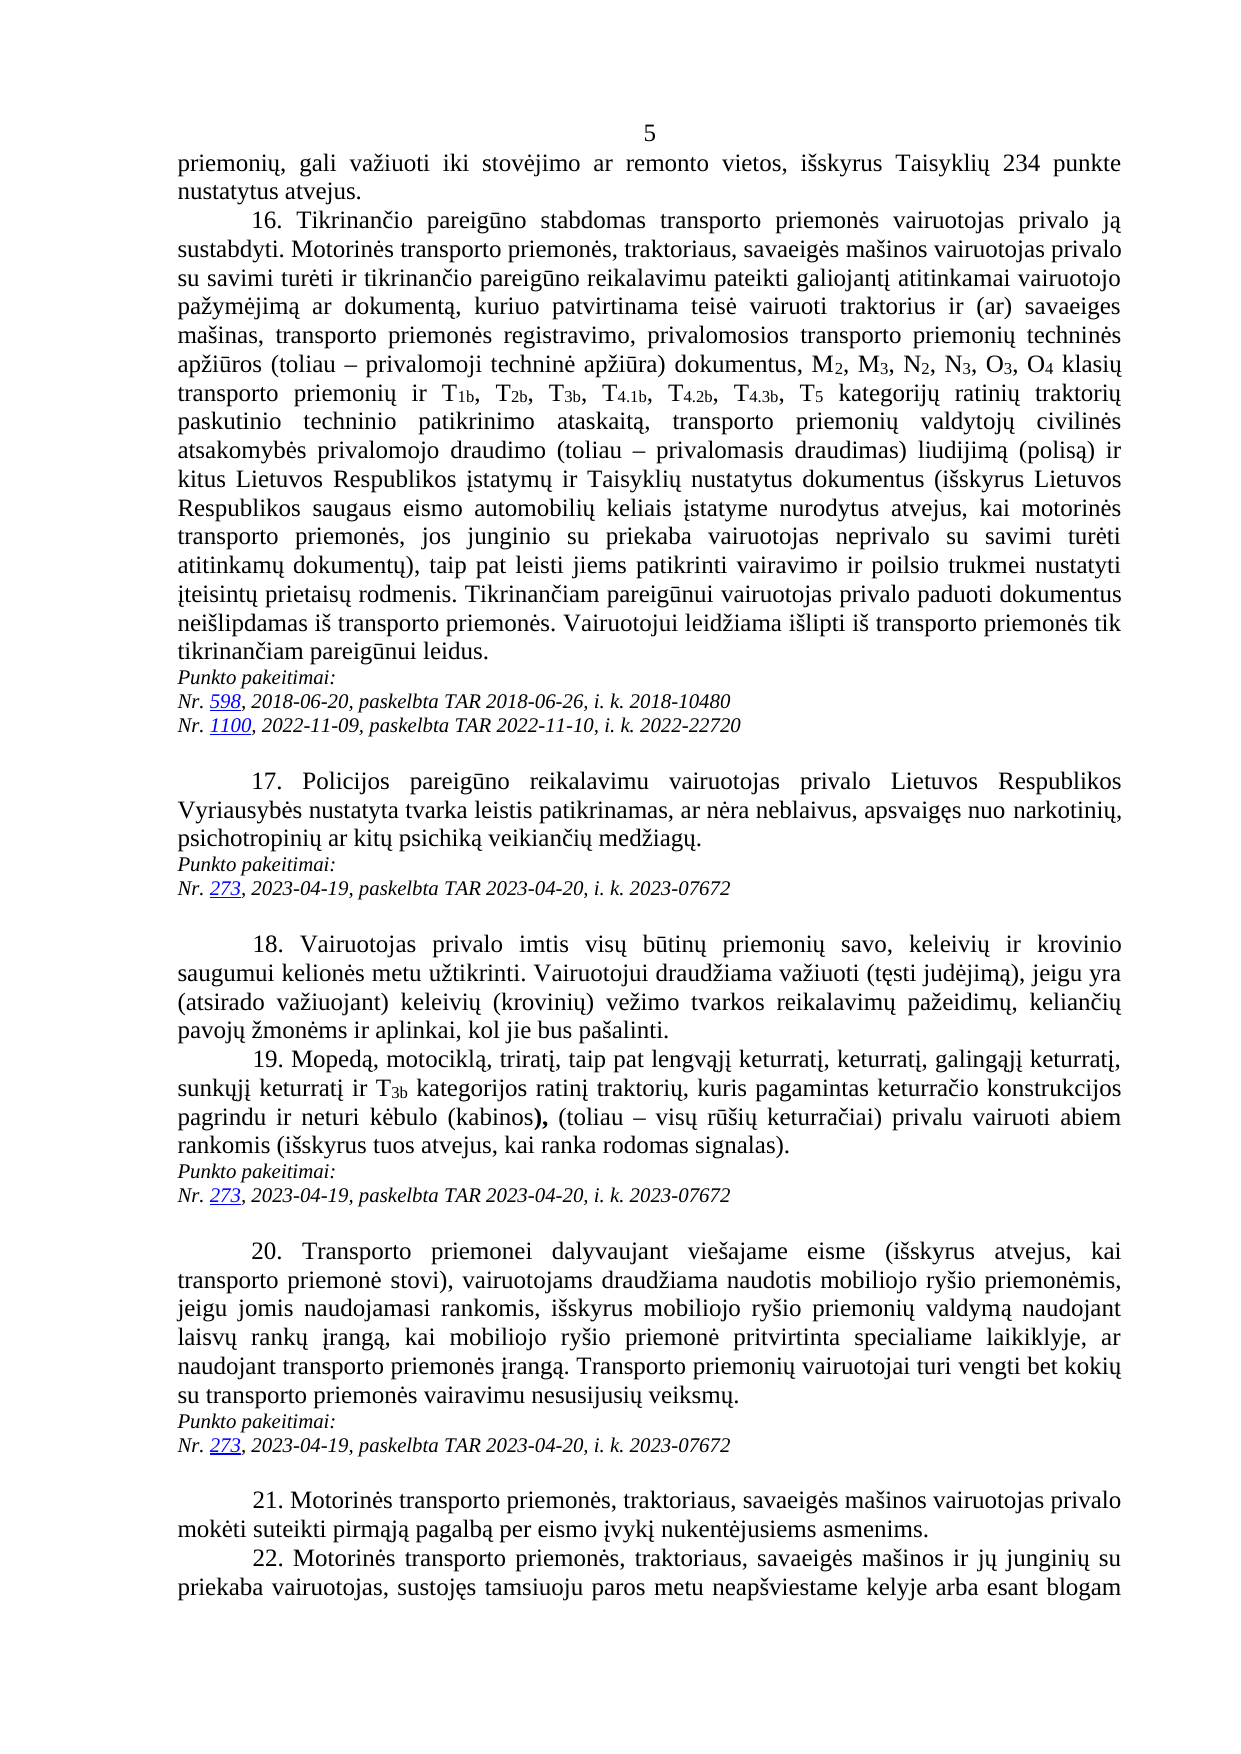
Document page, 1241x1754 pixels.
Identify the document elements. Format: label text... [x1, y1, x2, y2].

text Punkto pakeitimai: [177, 1408, 1122, 1433]
text priemonių, gali važiuoti iki stovėjimo ar remonto vietos, išskyrus Taisyklių 234 punkte nustatytus atvejus. [177, 148, 1122, 205]
text Punkto pakeitimai: [177, 1159, 1122, 1183]
text 19. Mopedą, motociklą, triratį, taip pat lengvąjį keturratį, keturratį, galingąjį keturratį, sunkųjį keturratį ir T3b kategorijos ratinį traktorių, kuris pagamintas keturračio konstrukcijos pagrindu ir neturi kėbulo (kabinos), (toliau – visų rūšių keturračiai) privalu vairuoti abiem rankomis (išskyrus tuos atvejus, kai ranka rodomas signalas). [177, 1044, 1122, 1159]
text 22. Motorinės transporto priemonės, traktoriaus, savaeigės mašinos ir jų junginių su priekaba vairuotojas, sustojęs tamsiuoju paros metu neapšviestame kelyje arba esant blogam [177, 1543, 1122, 1600]
text 20. Transporto priemonei dalyvaujant viešajame eisme (išskyrus atvejus, kai transporto priemonė stovi), vairuotojams draudžiama naudotis mobiliojo ryšio priemonėmis, jeigu jomis naudojamasi rankomis, išskyrus mobiliojo ryšio priemonių valdymą naudojant laisvų rankų įrangą, kai mobiliojo ryšio priemonė pritvirtinta specialiame laikiklyje, ar naudojant transporto priemonės įrangą. Transporto priemonių vairuotojai turi vengti bet kokių su transporto priemonės vairavimu nesusijusių veiksmų. [177, 1236, 1122, 1408]
text Punkto pakeitimai: [177, 665, 1122, 689]
text Nr. 1100, 2022-11-09, paskelbta TAR 2022-11-10, i. k. 2022-22720 [177, 713, 1122, 737]
text Nr. 273, 2023-04-19, paskelbta TAR 2023-04-20, i. k. 2023-07672 [177, 876, 1122, 900]
text Nr. 273, 2023-04-19, paskelbta TAR 2023-04-20, i. k. 2023-07672 [177, 1433, 1122, 1457]
text Punkto pakeitimai: [177, 852, 1122, 876]
text 21. Motorinės transporto priemonės, traktoriaus, savaeigės mašinos vairuotojas privalo mokėti suteikti pirmąją pagalbą per eismo įvykį nukentėjusiems asmenims. [177, 1485, 1122, 1543]
text Nr. 273, 2023-04-19, paskelbta TAR 2023-04-20, i. k. 2023-07672 [177, 1183, 1122, 1207]
text 16. Tikrinančio pareigūno stabdomas transporto priemonės vairuotojas privalo ją sustabdyti. Motorinės transporto priemonės, traktoriaus, savaeigės mašinos vairuotojas privalo su savimi turėti ir tikrinančio pareigūno reikalavimu pateikti galiojantį atitinkamai vairuotojo pažymėjimą ar dokumentą, kuriuo patvirtinama teisė vairuoti traktorius ir (ar) savaeiges mašinas, transporto priemonės registravimo, privalomosios transporto priemonių techninės apžiūros (toliau – privalomoji techninė apžiūra) dokumentus, M2, M3, N2, N3, O3, O4 klasių transporto priemonių ir T1b, T2b, T3b, T4.1b, T4.2b, T4.3b, T5 kategorijų ratinių traktorių paskutinio techninio patikrinimo ataskaitą, transporto priemonių valdytojų civilinės atsakomybės privalomojo draudimo (toliau – privalomasis draudimas) liudijimą (polisą) ir kitus Lietuvos Respublikos įstatymų ir Taisyklių nustatytus dokumentus (išskyrus Lietuvos Respublikos saugaus eismo automobilių keliais įstatyme nurodytus atvejus, kai motorinės transporto priemonės, jos junginio su priekaba vairuotojas neprivalo su savimi turėti atitinkamų dokumentų), taip pat leisti jiems patikrinti vairavimo ir poilsio trukmei nustatyti įteisintų prietaisų rodmenis. Tikrinančiam pareigūnui vairuotojas privalo paduoti dokumentus neišlipdamas iš transporto priemonės. Vairuotojui leidžiama išlipti iš transporto priemonės tik tikrinančiam pareigūnui leidus. [177, 205, 1122, 665]
text Nr. 598, 2018-06-20, paskelbta TAR 2018-06-26, i. k. 2018-10480 [177, 689, 1122, 713]
text 18. Vairuotojas privalo imtis visų būtinų priemonių savo, keleivių ir krovinio saugumui kelionės metu užtikrinti. Vairuotojui draudžiama važiuoti (tęsti judėjimą), jeigu yra (atsirado važiuojant) keleivių (krovinių) vežimo tvarkos reikalavimų pažeidimų, keliančių pavojų žmonėms ir aplinkai, kol jie bus pašalinti. [177, 929, 1122, 1044]
text 17. Policijos pareigūno reikalavimu vairuotojas privalo Lietuvos Respublikos Vyriausybės nustatyta tvarka leistis patikrinamas, ar nėra neblaivus, apsvaigęs nuo narkotinių, psichotropinių ar kitų psichiką veikiančių medžiagų. [177, 766, 1122, 852]
